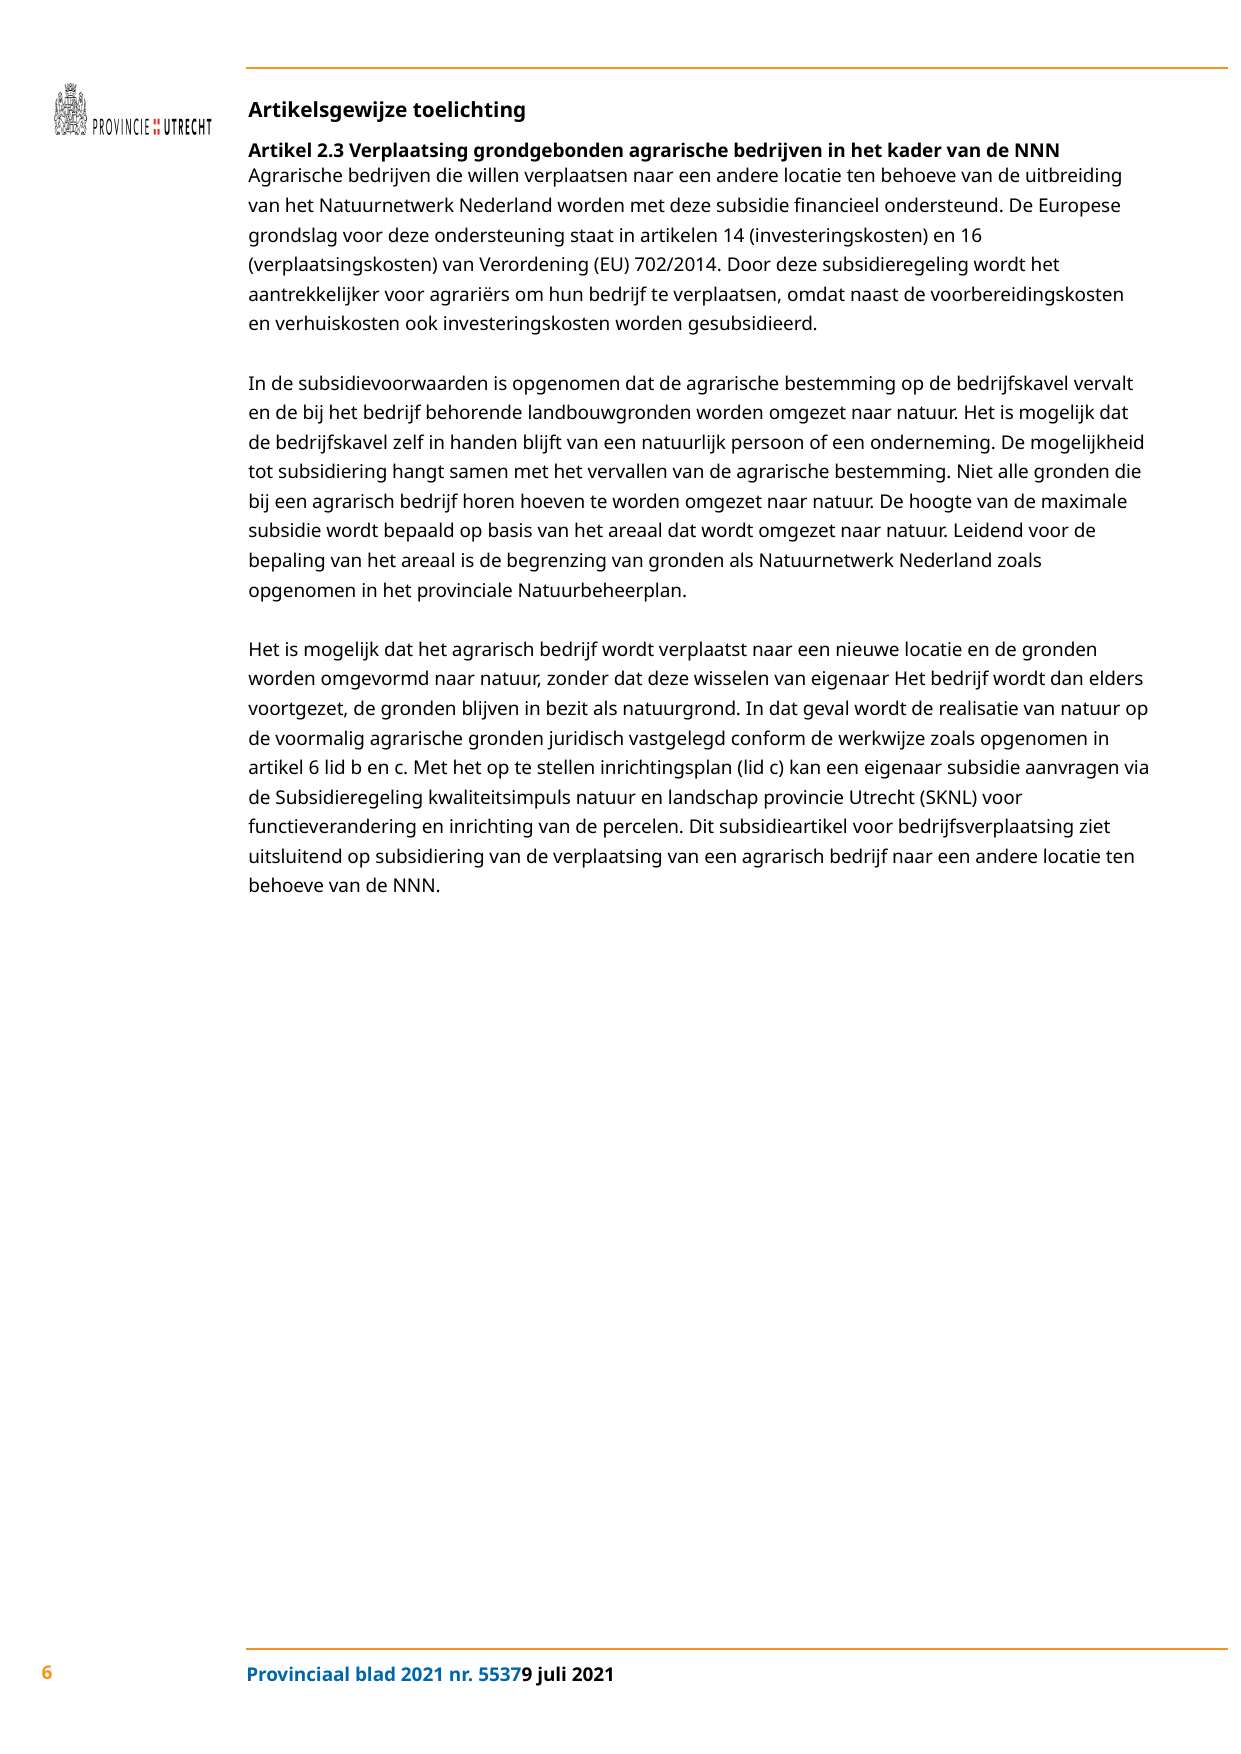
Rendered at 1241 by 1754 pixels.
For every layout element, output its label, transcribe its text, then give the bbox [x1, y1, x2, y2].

text Artikelsgewijze toelichting [248, 95, 1152, 123]
picture [41, 47, 231, 172]
text Artikel 2.3 Verplaatsing grondgebonden agrarische bedrijven in het kader van de NNN [248, 137, 1152, 163]
text Het is mogelijk dat het agrarisch bedrijf wordt verplaatst naar een nieuwe locatie en de gronden worden omgevormd naar natuur, zonder dat deze wisselen van eigenaar Het bedrijf wordt dan elders voortgezet, de gronden blijven in bezit als natuurgrond. In dat geval wordt de realisatie van natuur op de voormalig agrarische gronden juridisch vastgelegd conform de werkwijze zoals opgenomen in artikel 6 lid b en c. Met het op te stellen inrichtingsplan (lid c) kan een eigenaar subsidie aanvragen via de Subsidieregeling kwaliteitsimpuls natuur en landschap provincie Utrecht (SKNL) voor functieverandering en inrichting van de percelen. Dit subsidieartikel voor bedrijfsverplaatsing ziet uitsluitend op subsidiering van de verplaatsing van een agrarisch bedrijf naar een andere locatie ten behoeve van de NNN. [248, 636, 1152, 898]
text In de subsidievoorwaarden is opgenomen dat de agrarische bestemming op de bedrijfskavel vervalt en de bij het bedrijf behorende landbouwgronden worden omgezet naar natuur. Het is mogelijk dat de bedrijfskavel zelf in handen blijft van een natuurlijk persoon of een onderneming. De mogelijkheid tot subsidiering hangt samen met het vervallen van de agrarische bestemming. Niet alle gronden die bij een agrarisch bedrijf horen hoeven te worden omgezet naar natuur. De hoogte van de maximale subsidie wordt bepaald op basis van het areaal dat wordt omgezet naar natuur. Leidend voor de bepaling van het areaal is de begrenzing van gronden als Natuurnetwerk Nederland zoals opgenomen in het provinciale Natuurbeheerplan. [248, 370, 1152, 602]
text Agrarische bedrijven die willen verplaatsen naar een andere locatie ten behoeve van de uitbreiding van het Natuurnetwerk Nederland worden met deze subsidie financieel ondersteund. De Europese grondslag voor deze ondersteuning staat in artikelen 14 (investeringskosten) en 16 (verplaatsingskosten) van Verordening (EU) 702/2014. Door deze subsidieregeling wordt het aantrekkelijker voor agrariërs om hun bedrijf te verplaatsen, omdat naast de voorbereidingskosten en verhuiskosten ook investeringskosten worden gesubsidieerd. [248, 163, 1152, 336]
